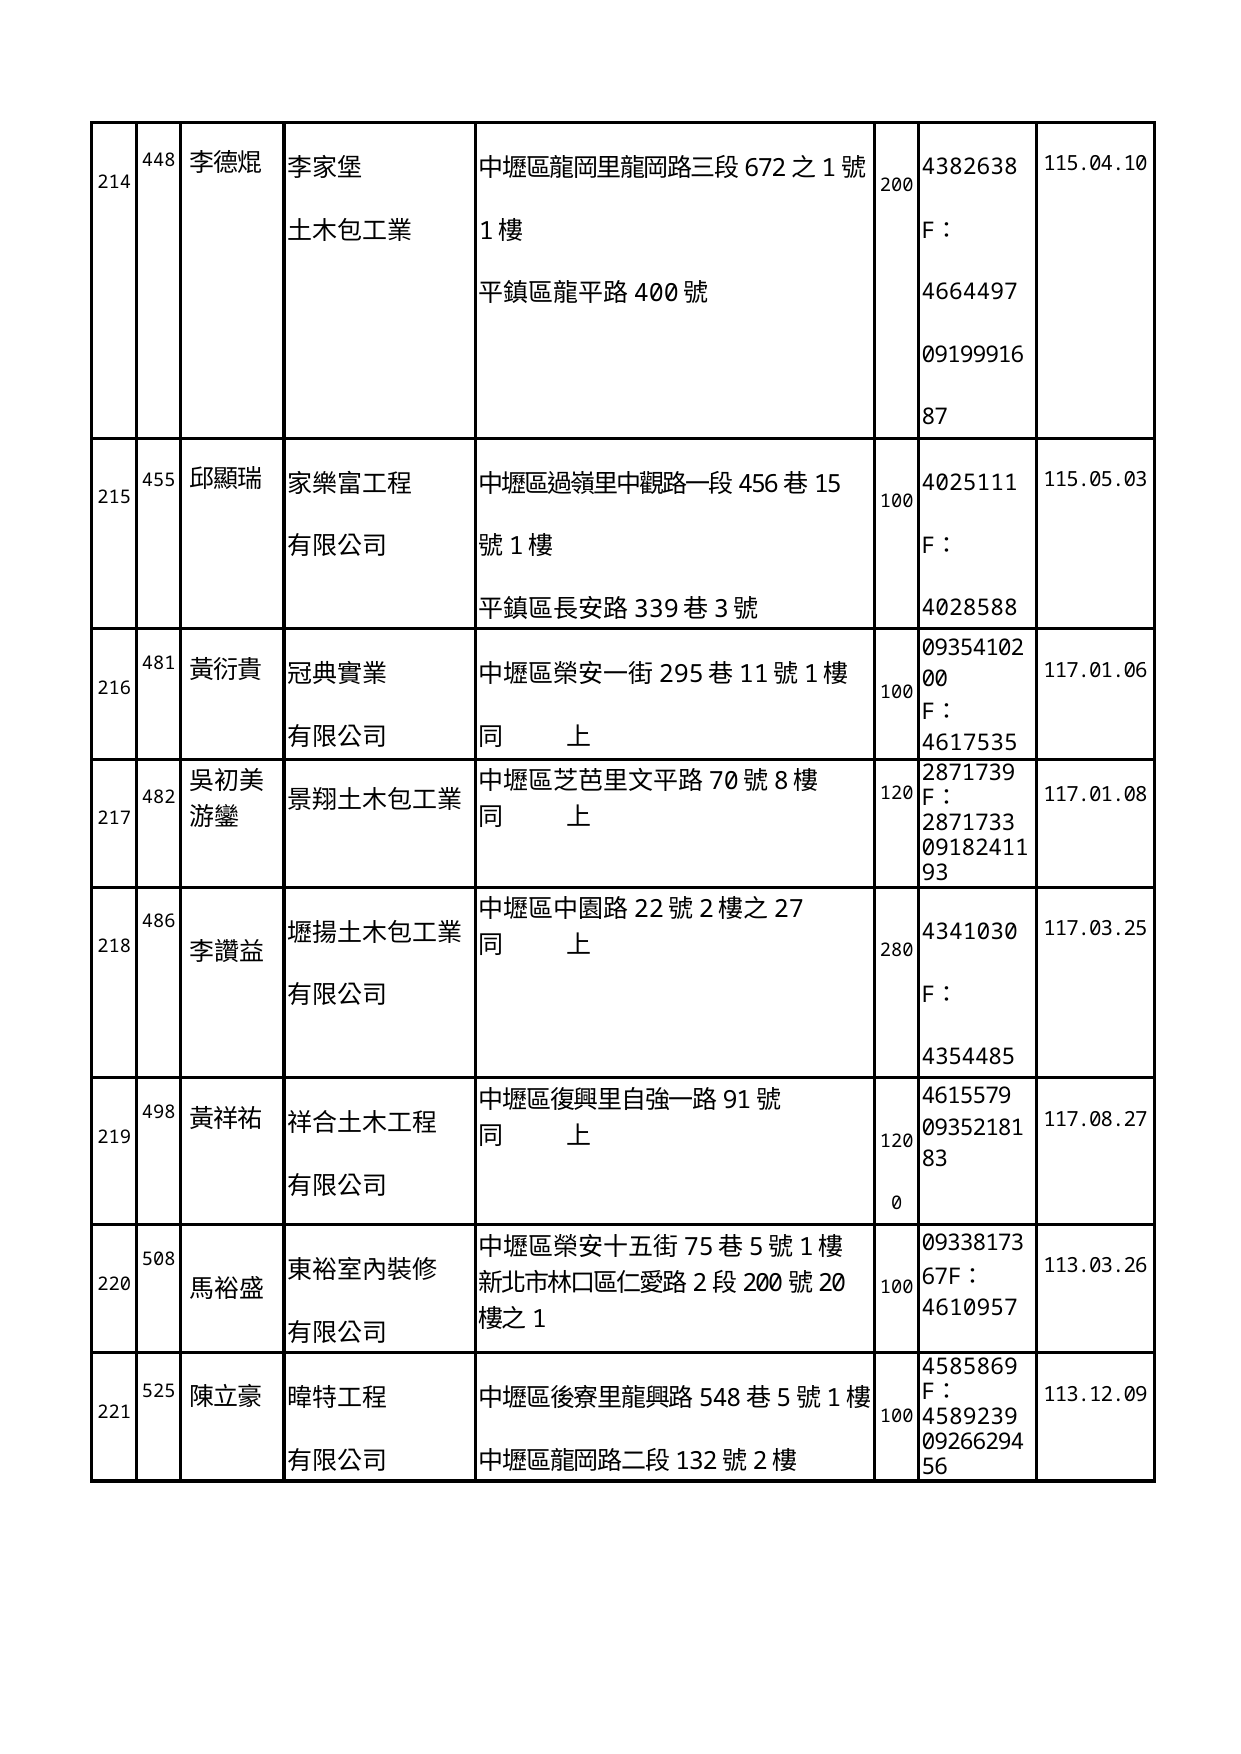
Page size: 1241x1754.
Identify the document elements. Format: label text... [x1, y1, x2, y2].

table_cell 暐特工程 有限公司 [286, 1354, 474, 1479]
table_cell 215 [93, 440, 135, 627]
table_cell 1200 [876, 1079, 917, 1223]
table_cell 216 [93, 630, 135, 757]
table_cell 113.03.26 [1038, 1226, 1153, 1351]
table_cell 2871739 F：2871733 0918241193 [920, 761, 1035, 886]
table_cell 中壢區復興里自強一路91號 同 上 [477, 1079, 873, 1223]
table_cell 214 [93, 124, 135, 437]
table_cell 220 [93, 1226, 135, 1351]
table_cell 李德焜 [182, 124, 282, 437]
table_cell 冠典實業 有限公司 [286, 630, 474, 757]
table_cell 219 [93, 1079, 135, 1223]
table_cell 100 [876, 1354, 917, 1479]
table_cell 祥合土木工程 有限公司 [286, 1079, 474, 1223]
table_cell 117.08.27 [1038, 1079, 1153, 1223]
table_cell 0935410200 F：4617535 [920, 630, 1035, 757]
table_cell 117.03.25 [1038, 889, 1153, 1076]
table_cell 448 [138, 124, 179, 437]
table_cell 中壢區榮安十五街75巷5號1樓 新北市林口區仁愛路2段200號20樓之1 [477, 1226, 873, 1351]
table_cell 0933817367F：4610957 [920, 1226, 1035, 1351]
table_cell 115.05.03 [1038, 440, 1153, 627]
table_cell 4382638 F：4664497 0919991687 [920, 124, 1035, 437]
table_cell 100 [876, 1226, 917, 1351]
table_cell 525 [138, 1354, 179, 1479]
table_cell 中壢區中園路22號2樓之27 同 上 [477, 889, 873, 1076]
table_cell 吳初美游鑾 [182, 761, 282, 886]
table_cell 120 [876, 761, 917, 886]
table_cell 455 [138, 440, 179, 627]
table_cell 482 [138, 761, 179, 886]
table_cell 邱顯瑞 [182, 440, 282, 627]
table_cell 4585869 F：4589239 0926629456 [920, 1354, 1035, 1479]
table_cell 李家堡 土木包工業 [286, 124, 474, 437]
table_cell 117.01.08 [1038, 761, 1153, 886]
table_cell 李讚益 [182, 889, 282, 1076]
table_cell 508 [138, 1226, 179, 1351]
table_cell 115.04.10 [1038, 124, 1153, 437]
table_cell 113.12.09 [1038, 1354, 1153, 1479]
table_cell 壢揚土木包工業有限公司 [286, 889, 474, 1076]
table_cell 4615579 0935218183 [920, 1079, 1035, 1223]
table_cell 4025111 F：4028588 [920, 440, 1035, 627]
table_cell 117.01.06 [1038, 630, 1153, 757]
table_cell 景翔土木包工業 [286, 761, 474, 886]
table_cell 家樂富工程 有限公司 [286, 440, 474, 627]
table_cell 中壢區龍岡里龍岡路三段672之1號1樓 平鎮區龍平路400號 [477, 124, 873, 437]
table_cell 中壢區過嶺里中觀路一段456巷15號1樓 平鎮區長安路339巷3號 [477, 440, 873, 627]
table_cell 498 [138, 1079, 179, 1223]
table_cell 黃祥祐 [182, 1079, 282, 1223]
table_cell 中壢區後寮里龍興路548巷5號1樓 中壢區龍岡路二段132號2樓 [477, 1354, 873, 1479]
table_cell 217 [93, 761, 135, 886]
table_cell 221 [93, 1354, 135, 1479]
table_cell 100 [876, 630, 917, 757]
table_cell 481 [138, 630, 179, 757]
table_cell 中壢區芝芭里文平路70號8樓 同 上 [477, 761, 873, 886]
table_cell 100 [876, 440, 917, 627]
table_cell 200 [876, 124, 917, 437]
table_cell 280 [876, 889, 917, 1076]
table_cell 陳立豪 [182, 1354, 282, 1479]
table_cell 中壢區榮安一街295巷11號1樓 同 上 [477, 630, 873, 757]
table_cell 馬裕盛 [182, 1226, 282, 1351]
table_cell 218 [93, 889, 135, 1076]
table_cell 4341030 F：4354485 [920, 889, 1035, 1076]
table_cell 486 [138, 889, 179, 1076]
table_cell 黃衍貴 [182, 630, 282, 757]
table_cell 東裕室內裝修 有限公司 [286, 1226, 474, 1351]
